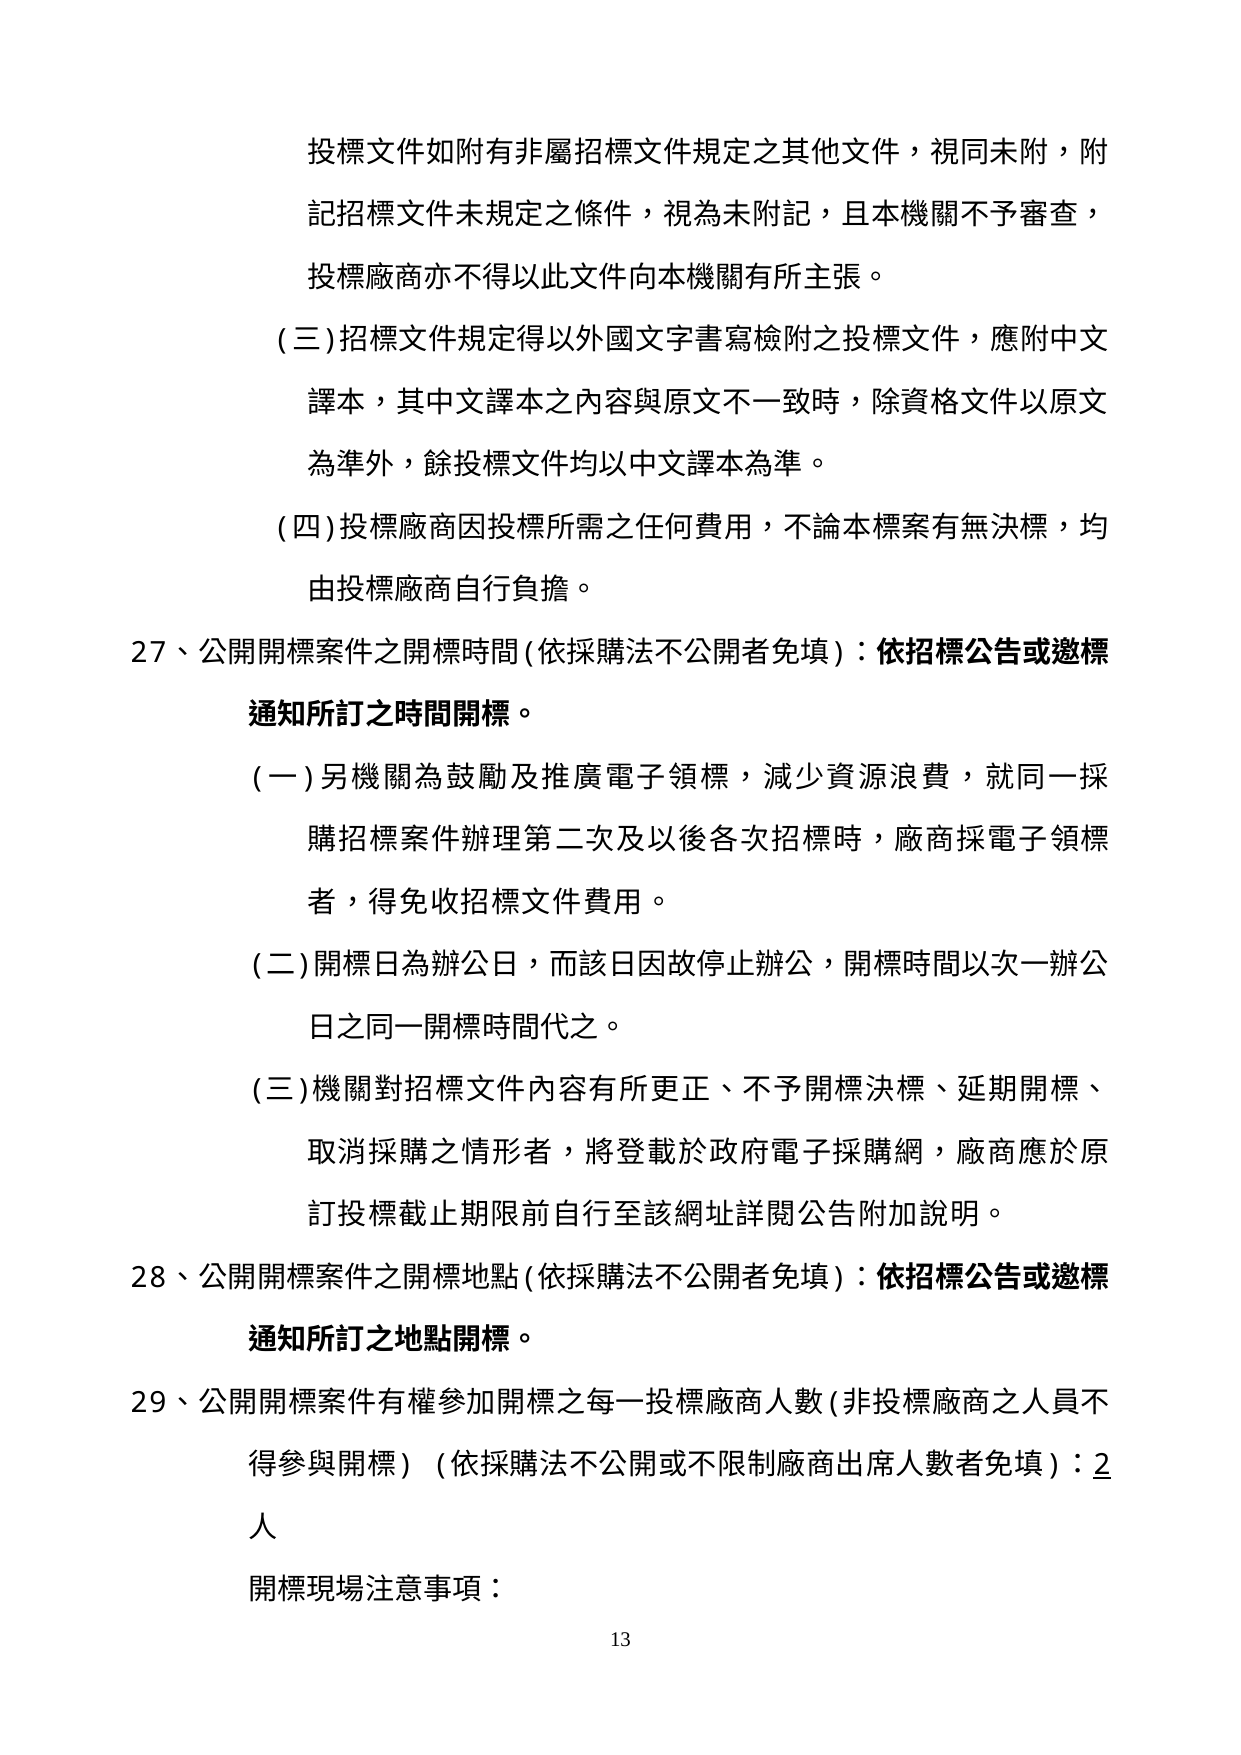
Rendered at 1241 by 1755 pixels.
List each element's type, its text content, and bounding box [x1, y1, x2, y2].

text (四)投標廠商因投標所需之任何費用，不論本標案有無決標，均由投標廠商自行負擔。 [130, 483, 1110, 608]
text (二)開標日為辦公日，而該日因故停止辦公，開標時間以次一辦公日之同一開標時間代之。 [248, 920, 1110, 1045]
text 開標現場注意事項： [248, 1545, 1110, 1608]
list 公開開標案件之開標地點(依採購法不公開者免填)：依招標公告或邀標通知所訂之地點開標。 [130, 1233, 1110, 1358]
text (三)招標文件規定得以外國文字書寫檢附之投標文件，應附中文譯本，其中文譯本之內容與原文不一致時，除資格文件以原文為準外，餘投標文件均以中文譯本為準。 [130, 295, 1110, 483]
text (三)機關對招標文件內容有所更正、不予開標決標、延期開標、取消採購之情形者，將登載於政府電子採購網，廠商應於原訂投標截止期限前自行至該網址詳閱公告附加說明。 [248, 1045, 1110, 1233]
text (二)投標廠商之投標文件，應僅限於招標文件有規定，且與招標標的有關者；與規格有關之產品型錄或說明書，招標文件未規定應整冊提出時，僅得附招標文件有規定且與招標標的有關者。投標文件如附有非屬招標文件規定之其他文件，視同未附，附記招標文件未規定之條件，視為未附記，且本機關不予審查，投標廠商亦不得以此文件向本機關有所主張。 [130, 108, 1110, 295]
list 公開開標案件之開標時間(依採購法不公開者免填)：依招標公告或邀標通知所訂之時間開標。 [130, 608, 1110, 733]
text (一)另機關為鼓勵及推廣電子領標，減少資源浪費，就同一採購招標案件辦理第二次及以後各次招標時，廠商採電子領標者，得免收招標文件費用。 [248, 733, 1110, 920]
list 公開開標案件有權參加開標之每一投標廠商人數(非投標廠商之人員不得參與開標) (依採購法不公開或不限制廠商出席人數者免填)：2人 [130, 1358, 1110, 1545]
